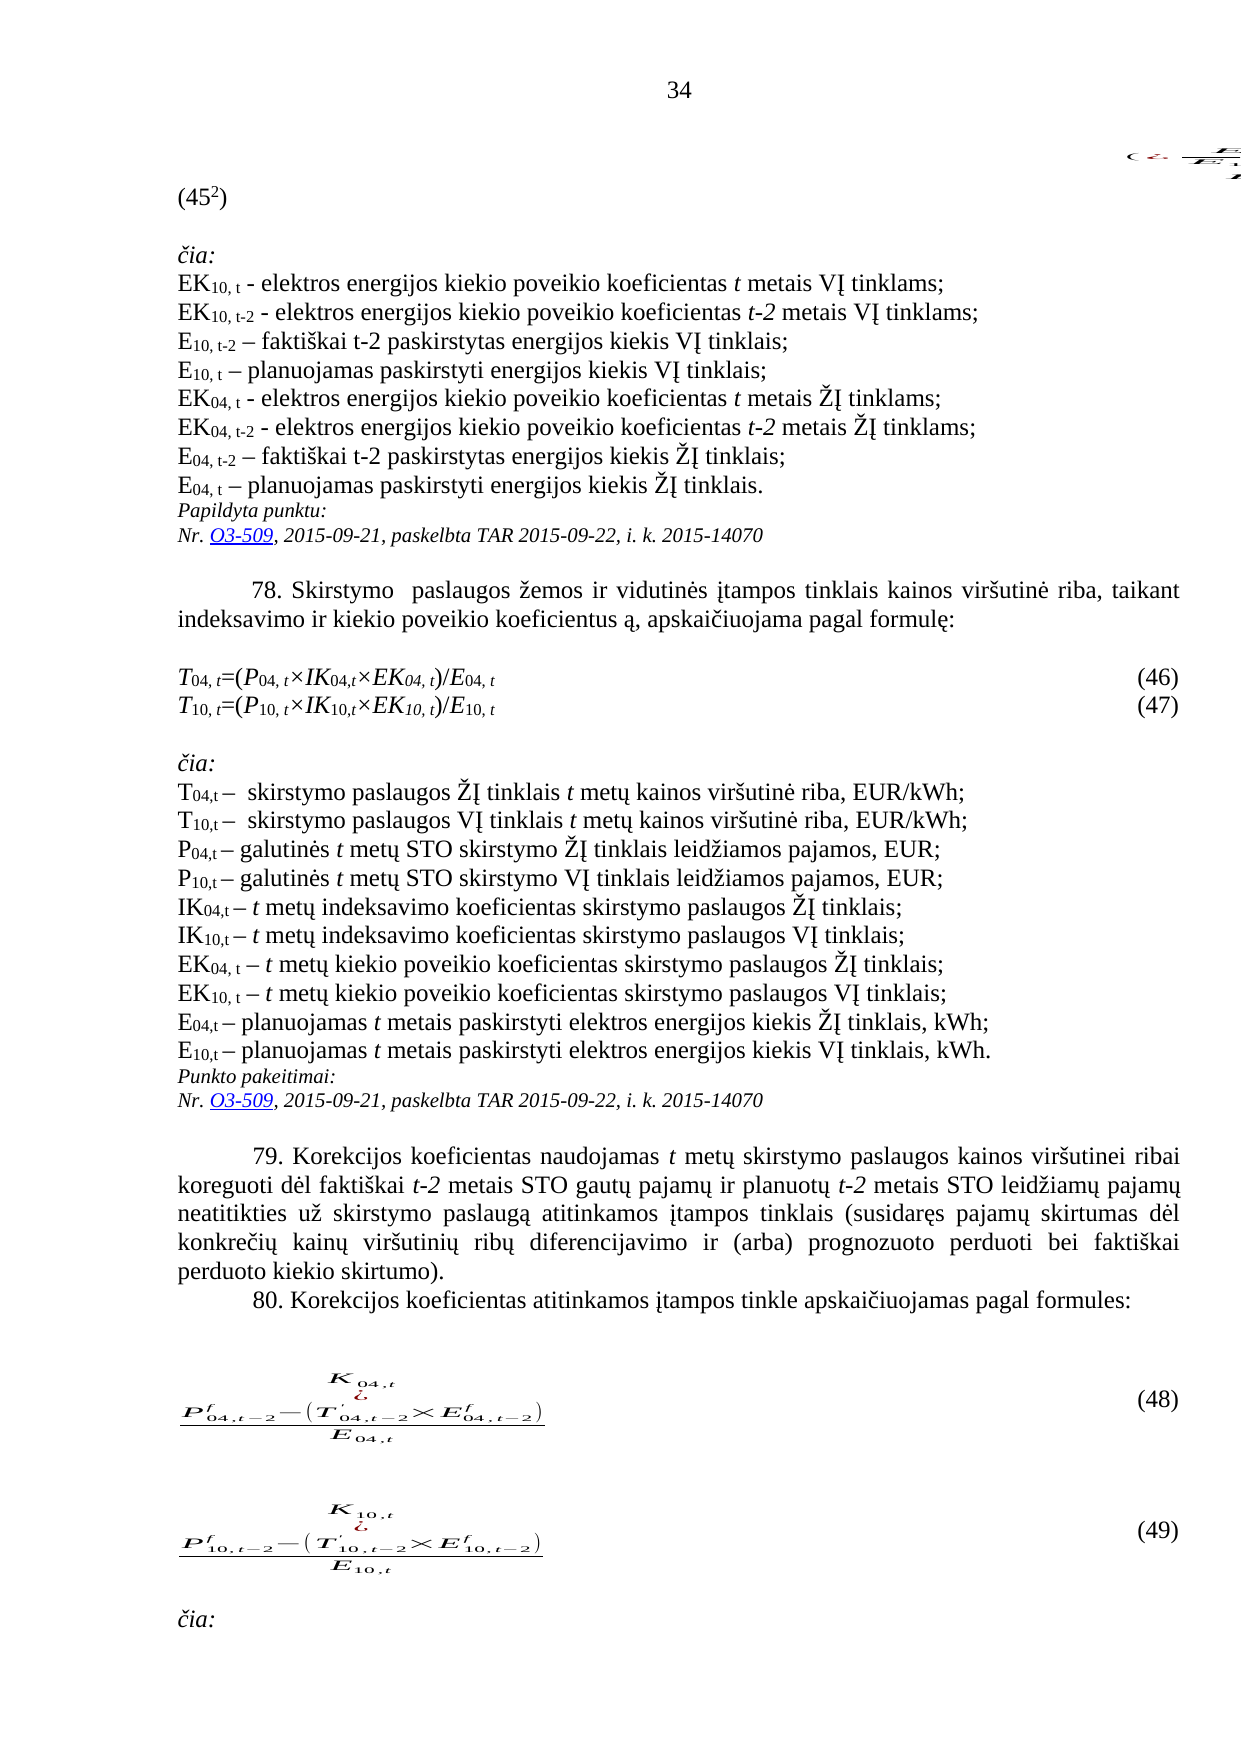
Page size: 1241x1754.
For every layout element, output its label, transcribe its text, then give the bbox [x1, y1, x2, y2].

text EK10, t – t metų kiekio poveikio koeficientas skirstymo paslaugos VĮ tinklais; [177, 978, 1181, 1007]
text E10, t-2 – faktiškai t-2 paskirstytas energijos kiekis VĮ tinklais; [177, 326, 1181, 355]
text EK04, t – t metų kiekio poveikio koeficientas skirstymo paslaugos ŽĮ tinklais; [177, 949, 1181, 978]
text EK10, t-2 - elektros energijos kiekio poveikio koeficientas t-2 metais VĮ tinklams; [177, 297, 1181, 326]
text čia: [177, 1604, 1181, 1633]
text Punkto pakeitimai: [177, 1064, 1181, 1088]
text 79. Korekcijos koeficientas naudojamas t metų skirstymo paslaugos kainos viršutinei ribai koreguoti dėl faktiškai t-2 metais STO gautų pajamų ir planuotų t-2 metais STO leidžiamų pajamų neatitikties už skirstymo paslaugą atitinkamos įtampos tinklais (susidaręs pajamų skirtumas dėl konkrečių kainų viršutinių ribų diferencijavimo ir (arba) prognozuoto perduoti bei faktiškai perduoto kiekio skirtumo). [177, 1141, 1181, 1285]
text EK04, t-2 - elektros energijos kiekio poveikio koeficientas t-2 metais ŽĮ tinklams; [177, 412, 1181, 441]
text Nr. O3-509, 2015-09-21, paskelbta TAR 2015-09-22, i. k. 2015-14070 [177, 1088, 1181, 1112]
text P04,t – galutinės t metų STO skirstymo ŽĮ tinklais leidžiamos pajamos, EUR; [177, 834, 1181, 863]
text EK10, t - elektros energijos kiekio poveikio koeficientas t metais VĮ tinklams; [177, 268, 1181, 297]
text E10,t – planuojamas t metais paskirstyti elektros energijos kiekis VĮ tinklais, kWh. [177, 1035, 1181, 1064]
text (48) [177, 1342, 1181, 1444]
text T04, t=(P04, t×IK04,t×EK04, t)/E04, t (46) [177, 662, 1181, 690]
text čia: [177, 748, 1181, 777]
text čia: [177, 240, 1181, 268]
text E04, t – planuojamas paskirstyti energijos kiekis ŽĮ tinklais. [177, 470, 1181, 498]
text E10, t – planuojamas paskirstyti energijos kiekis VĮ tinklais; [177, 355, 1181, 383]
text (452) [177, 118, 1181, 211]
text IK10,t – t metų indeksavimo koeficientas skirstymo paslaugos VĮ tinklais; [177, 920, 1181, 949]
text Papildyta punktu: [177, 498, 1181, 522]
text T10,t – skirstymo paslaugos VĮ tinklais t metų kainos viršutinė riba, EUR/kWh; [177, 805, 1181, 834]
text 78. Skirstymo paslaugos žemos ir vidutinės įtampos tinklais kainos viršutinė riba, taikant indeksavimo ir kiekio poveikio koeficientus ą, apskaičiuojama pagal formulę: [177, 575, 1181, 633]
text 80. Korekcijos koeficientas atitinkamos įtampos tinkle apskaičiuojamas pagal formules: [177, 1285, 1181, 1313]
text E04, t-2 – faktiškai t-2 paskirstytas energijos kiekis ŽĮ tinklais; [177, 441, 1181, 470]
text (49) [177, 1473, 1181, 1575]
text T04,t – skirstymo paslaugos ŽĮ tinklais t metų kainos viršutinė riba, EUR/kWh; [177, 777, 1181, 805]
text IK04,t – t metų indeksavimo koeficientas skirstymo paslaugos ŽĮ tinklais; [177, 892, 1181, 920]
text E04,t – planuojamas t metais paskirstyti elektros energijos kiekis ŽĮ tinklais, kWh; [177, 1007, 1181, 1035]
text P10,t – galutinės t metų STO skirstymo VĮ tinklais leidžiamos pajamos, EUR; [177, 863, 1181, 892]
text T10, t=(P10, t×IK10,t×EK10, t)/E10, t (47) [177, 690, 1181, 719]
text EK04, t - elektros energijos kiekio poveikio koeficientas t metais ŽĮ tinklams; [177, 383, 1181, 412]
text Nr. O3-509, 2015-09-21, paskelbta TAR 2015-09-22, i. k. 2015-14070 [177, 522, 1181, 547]
